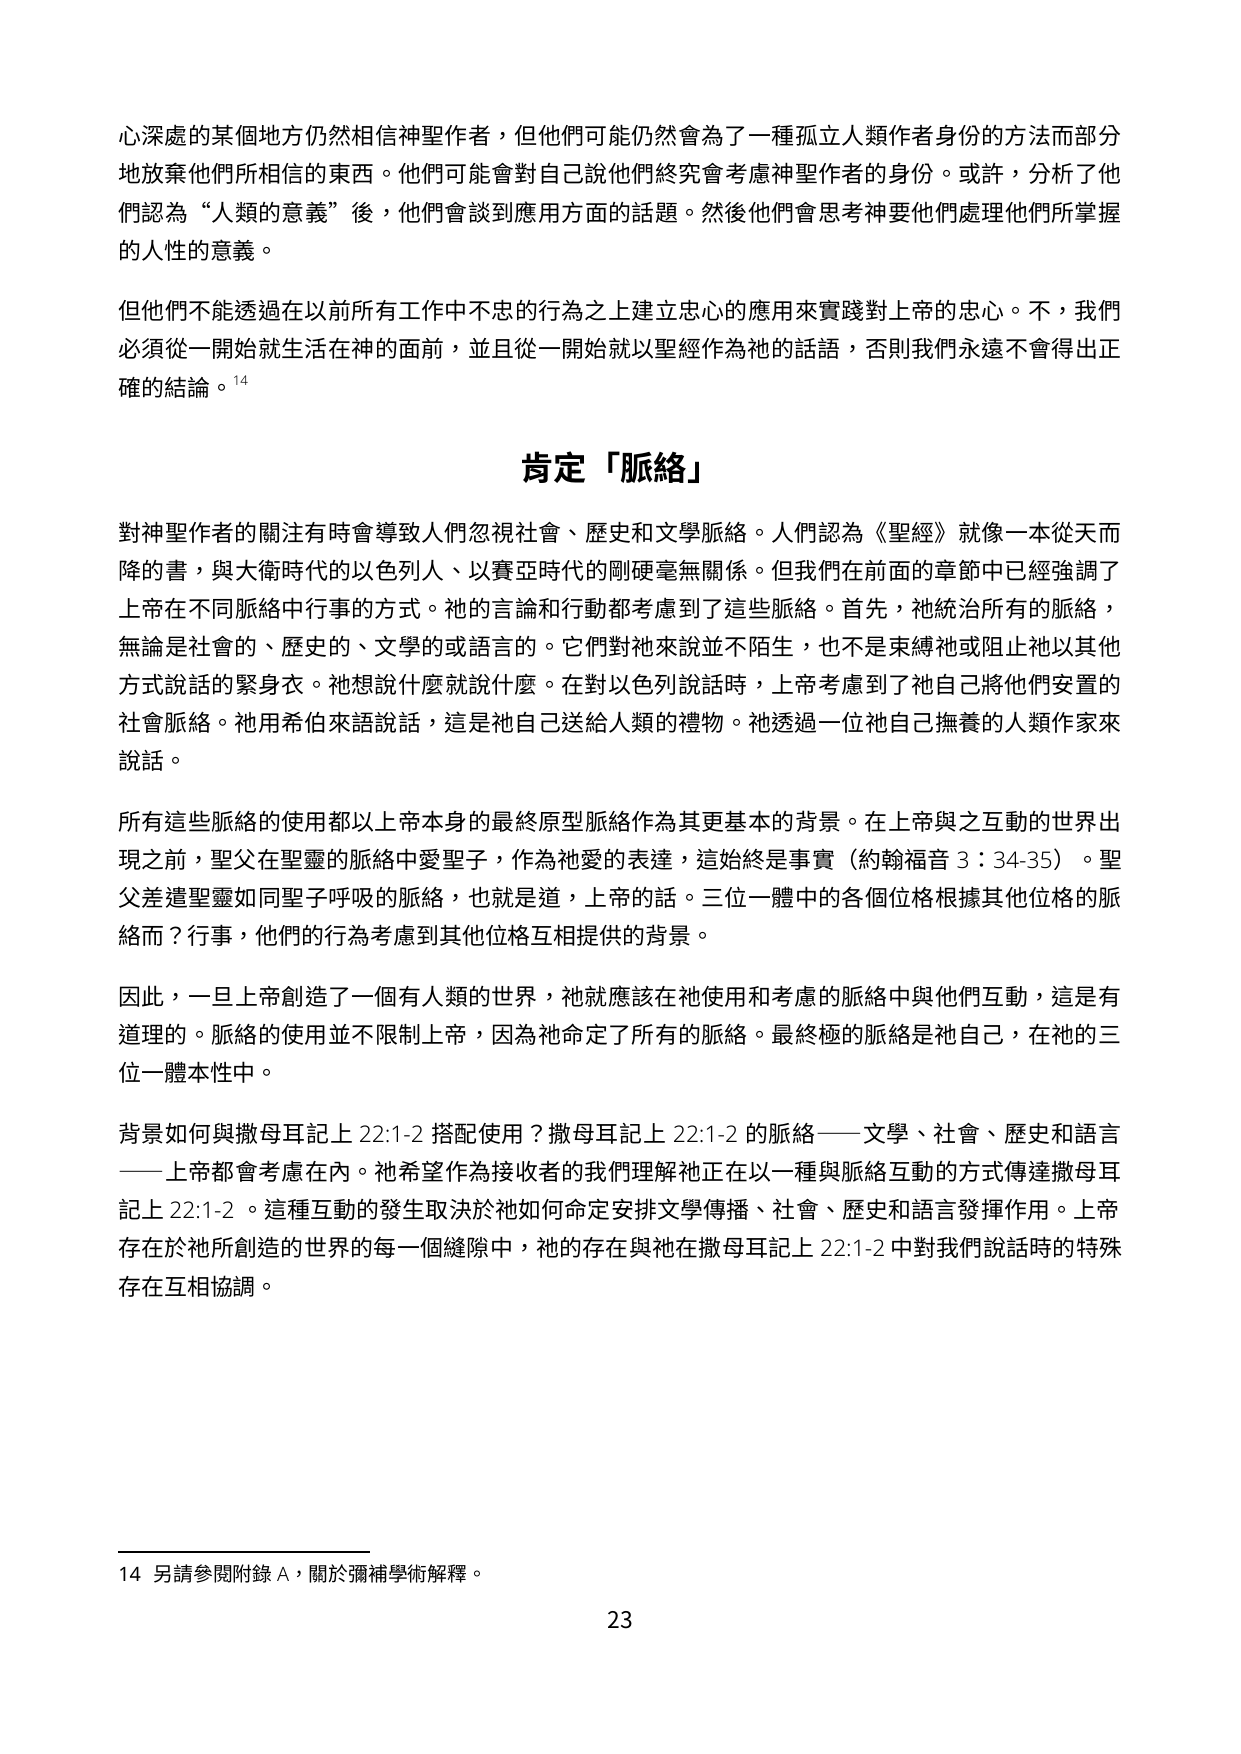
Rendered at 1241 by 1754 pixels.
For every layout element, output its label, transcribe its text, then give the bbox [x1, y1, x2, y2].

text 但他們不能透過在以前所有工作中不忠的行為之上建立忠心的應用來實踐對上帝的忠心。不，我們必須從一開始就生活在神的面前，並且從一開始就以聖經作為祂的話語，否則我們永遠不會得出正確的結論。 [118, 293, 1122, 403]
text 背景如何與撒母耳記上22:1-2 搭配使用？撒母耳記上 22:1-2 的脈絡——文學、社會、歷史和語言——上帝都會考慮在內。祂希望作為接收者的我們理解祂正在以一種與脈絡互動的方式傳達撒母耳記上22:1-2 。這種互動的發生取決於祂如何命定安排文學傳播、社會、歷史和語言發揮作用。上帝存在於祂所創造的世界的每一個縫隙中，祂的存在與祂在撒母耳記上22:1-2中對我們說話時的特殊存在互相協調。 [118, 1116, 1122, 1302]
subtitle 肯定「脈絡」 [118, 442, 1122, 490]
text 我們現在生活的時代和文化中，大多數西方學術性研究聖經所遵循的路線實際上只關注人類的作者，這是令人感到遺憾和危險的。主流的聖經學者根本不相信神的作者身分。許多主流之外的學者在內心深處的某個地方仍然相信神聖作者，但他們可能仍然會為了一種孤立人類作者身份的方法而部分地放棄他們所相信的東西。他們可能會對自己說他們終究會考慮神聖作者的身份。或許，分析了他們認為“人類的意義”後，他們會談到應用方面的話題。然後他們會思考神要他們處理他們所掌握的人性的意義。 [118, 118, 1122, 266]
text 對神聖作者的關注有時會導致人們忽視社會、歷史和文學脈絡。人們認為《聖經》就像一本從天而降的書，與大衛時代的以色列人、以賽亞時代的剛硬毫無關係。但我們在前面的章節中已經強調了上帝在不同脈絡中行事的方式。祂的言論和行動都考慮到了這些脈絡。首先，祂統治所有的脈絡，無論是社會的、歷史的、文學的或語言的。它們對祂來說並不陌生，也不是束縛祂或阻止祂以其他方式說話的緊身衣。祂想說什麼就說什麼。在對以色列說話時，上帝考慮到了祂自己將他們安置的社會脈絡。祂用希伯來語說話，這是祂自己送給人類的禮物。祂透過一位祂自己撫養的人類作家來說話。 [118, 514, 1122, 776]
text 因此，一旦上帝創造了一個有人類的世界，祂就應該在祂使用和考慮的脈絡中與他們互動，這是有道理的。脈絡的使用並不限制上帝，因為祂命定了所有的脈絡。最終極的脈絡是祂自己，在祂的三位一體本性中。 [118, 979, 1122, 1088]
text 另請參閱附錄 A，關於彌補學術解釋。 [118, 1558, 1122, 1587]
text 所有這些脈絡的使用都以上帝本身的最終原型脈絡作為其更基本的背景。在上帝與之互動的世界出現之前，聖父在聖靈的脈絡中愛聖子，作為祂愛的表達，這始終是事實（約翰福音3：34-35）。聖父差遣聖靈如同聖子呼吸的脈絡，也就是道，上帝的話。三位一體中的各個位格根據其他位格的脈絡而？行事，他們的行為考慮到其他位格互相提供的背景。 [118, 804, 1122, 951]
